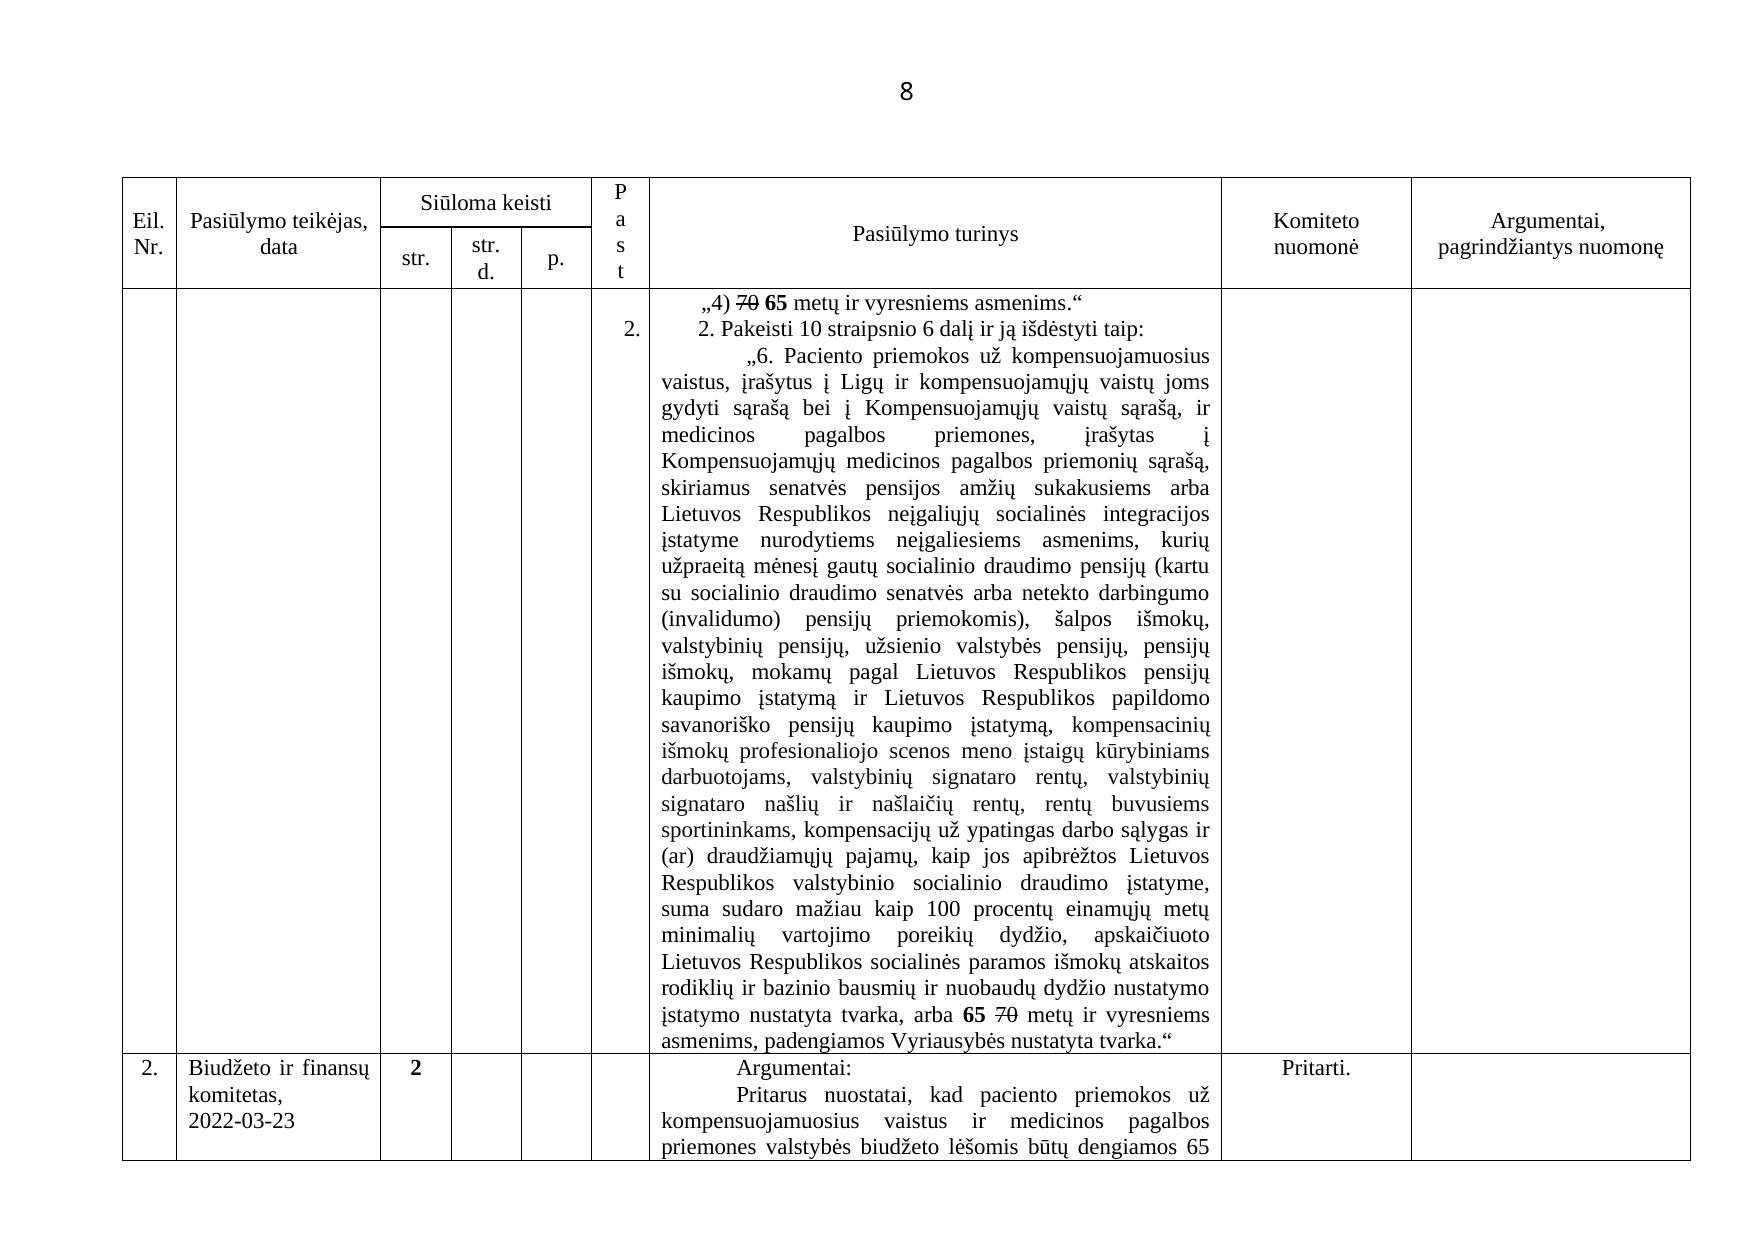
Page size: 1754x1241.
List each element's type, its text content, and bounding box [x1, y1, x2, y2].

table_cell [1412, 289, 1690, 1053]
table_header Argumentai, pagrindžiantys nuomonę [1412, 178, 1690, 288]
table_header Pasiūlymo teikėjas, data [177, 178, 380, 288]
table_cell 2 [381, 1054, 451, 1160]
table_header Siūloma keisti [381, 178, 591, 226]
table_cell Pritarti. [1222, 1054, 1411, 1160]
table_cell [381, 289, 451, 1053]
table_cell Argumentai: Pritarus nuostatai, kad paciento priemokos už kompensuojamuosius vaistus ir medicinos pagalbos priemones valstybės biudžeto lėšomis būtų dengiamos 65 [650, 1054, 1221, 1160]
table_cell [522, 289, 591, 1053]
table_cell [592, 289, 649, 1053]
table_cell [452, 1054, 521, 1160]
table_header Eil. Nr. [123, 178, 176, 288]
table_cell Biudžeto ir finansų komitetas, 2022-03-23 [177, 1054, 380, 1160]
table_cell str. [381, 228, 451, 288]
table_cell Argumentai: Įvertinus senatvės pensijų dydį ir siekiant gerinti asmens sveikatos priežiūros ir socialinių paslaugų prieinamumą vyresnio amžiaus asmenims, bei atsižvelgiant į tai, kad kompensuojamieji vaistai ir medicinos pagalbos priemonės asmenims yra būtini, juos skiria ir išrašo gydytojas, siūloma nustatyti, kad paciento priemokos už kompensuojamuosius vaistus ir medicinos pagalbos priemones valstybės biudžeto lėšomis būtų dengiamos 65 metų ir vyresniems asmenims. Pasiūlymas: Projekto 1 straipsnį išdėstyti taip: „1 straipsnis. 10 straipsnio pakeitimas 1. 1. Pakeisti 10 straipsnio 2 dalies 4 punktą ir jį išdėstyti taip: „4) 70 65 metų ir vyresniems asmenims.“ 2. 2. Pakeisti 10 straipsnio 6 dalį ir ją išdėstyti taip: „6. Paciento priemokos už kompensuojamuosius vaistus, įrašytus į Ligų ir kompensuojamųjų vaistų joms gydyti sąrašą bei į Kompensuojamųjų vaistų sąrašą, ir medicinos pagalbos priemones, įrašytas į Kompensuojamųjų medicinos pagalbos priemonių sąrašą, skiriamus senatvės pensijos amžių sukakusiems arba Lietuvos Respublikos neįgaliųjų socialinės integracijos įstatyme nurodytiems neįgaliesiems asmenims, kurių užpraeitą mėnesį gautų socialinio draudimo pensijų (kartu su socialinio draudimo senatvės arba netekto darbingumo (invalidumo) pensijų priemokomis), šalpos išmokų, valstybinių pensijų, užsienio valstybės pensijų, pensijų išmokų, mokamų pagal Lietuvos Respublikos pensijų kaupimo įstatymą ir Lietuvos Respublikos papildomo savanoriško pensijų kaupimo įstatymą, kompensacinių išmokų profesionaliojo scenos meno įstaigų kūrybiniams darbuotojams, valstybinių signataro rentų, valstybinių signataro našlių ir našlaičių rentų, rentų buvusiems sportininkams, kompensacijų už ypatingas darbo sąlygas ir (ar) draudžiamųjų pajamų, kaip jos apibrėžtos Lietuvos Respublikos valstybinio socialinio draudimo įstatyme, suma sudaro mažiau kaip 100 procentų einamųjų metų minimalių vartojimo poreikių dydžio, apskaičiuoto Lietuvos Respublikos socialinės paramos išmokų atskaitos rodiklių ir bazinio bausmių ir nuobaudų dydžio nustatymo įstatymo nustatyta tvarka, arba 65 70 metų ir vyresniems asmenims, padengiamos Vyriausybės nustatyta tvarka.“ [650, 289, 1221, 1053]
table_cell [123, 289, 176, 1053]
table_header Komiteto nuomonė [1222, 178, 1411, 288]
table_cell p. [522, 228, 591, 288]
table_cell 2. [123, 1054, 176, 1160]
table_cell [522, 1054, 591, 1160]
table_cell [592, 1054, 649, 1160]
table_header Pasiūlymo turinys [650, 178, 1221, 288]
table_header Pastabos [592, 178, 649, 288]
table_cell [452, 289, 521, 1053]
table_cell [1222, 289, 1411, 1053]
table_cell [1412, 1054, 1690, 1160]
table_cell str. d. [452, 228, 521, 288]
table_cell [177, 289, 380, 1053]
